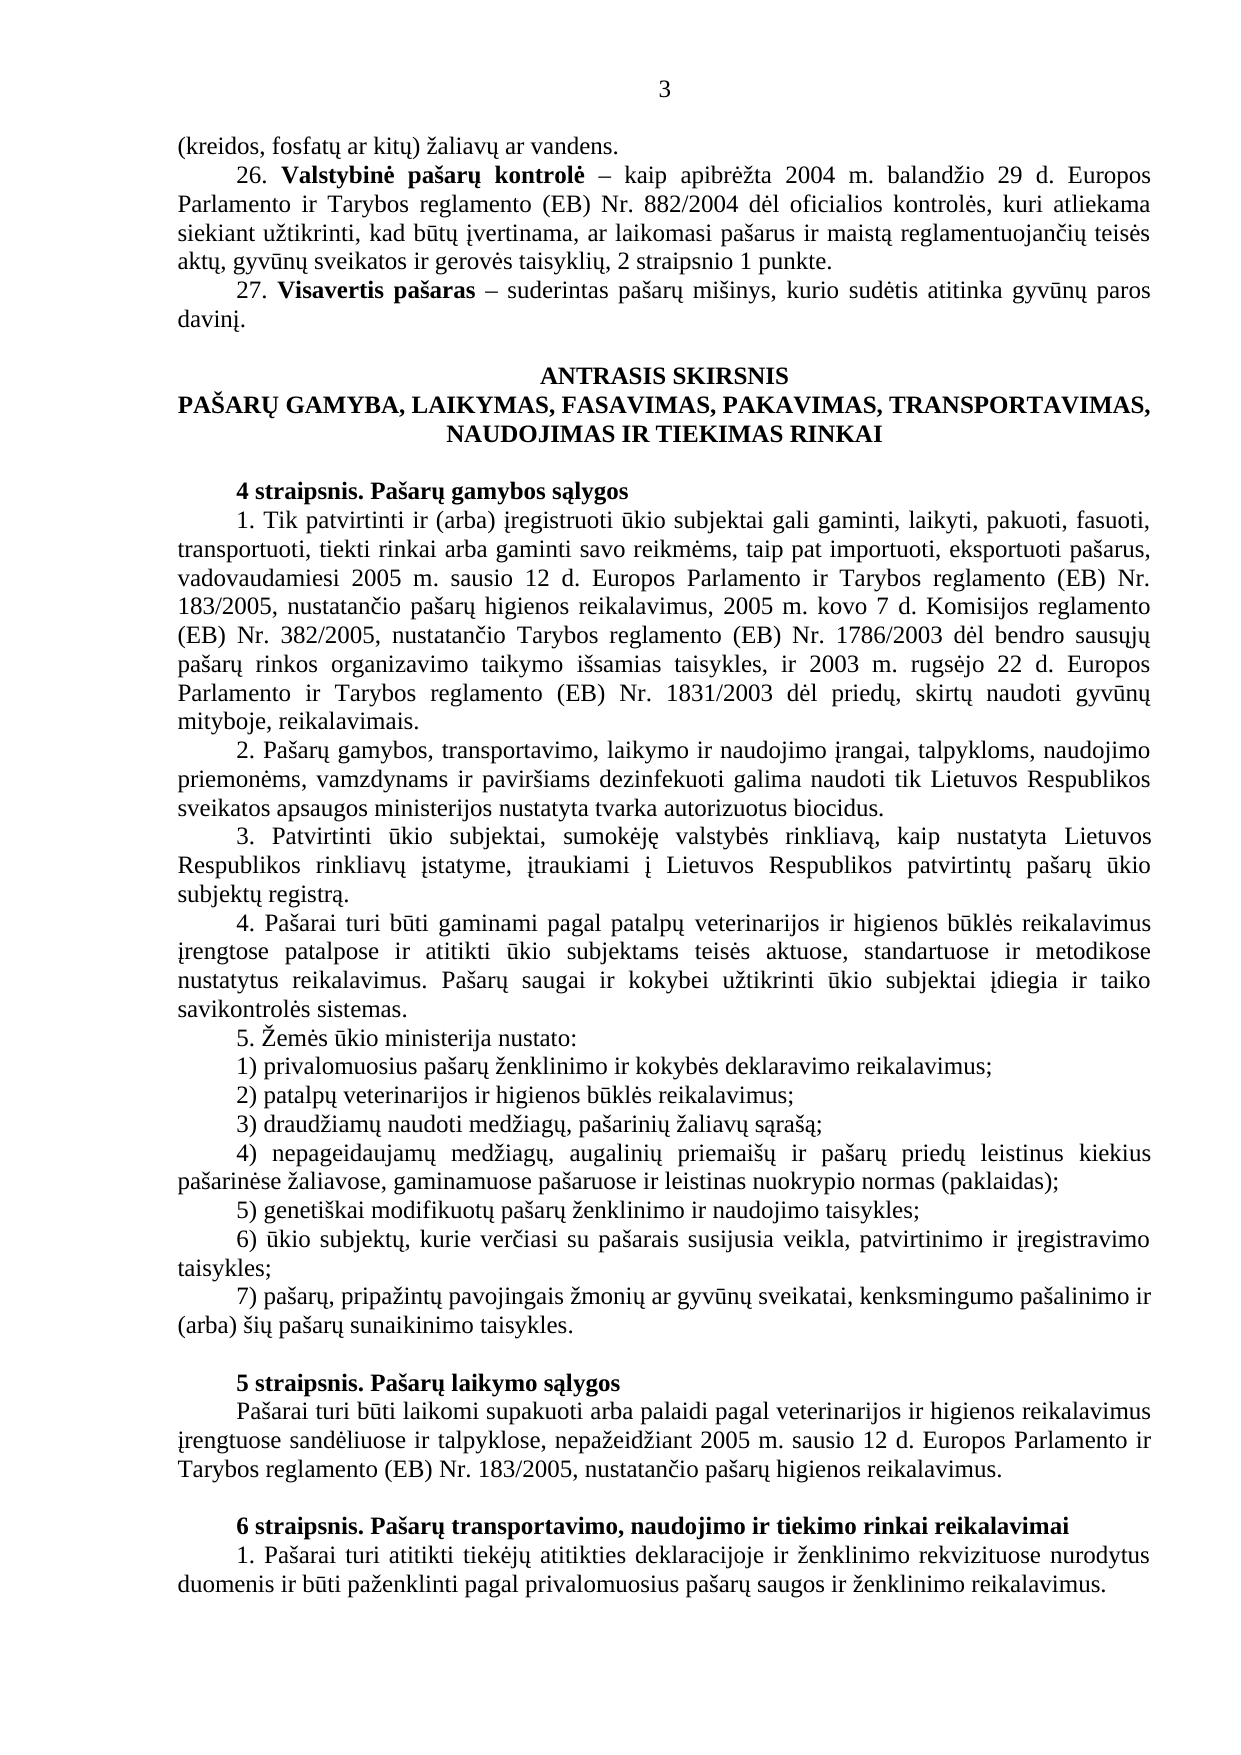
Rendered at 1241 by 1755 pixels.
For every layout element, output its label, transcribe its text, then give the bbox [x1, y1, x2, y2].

text 3. Patvirtinti ūkio subjektai, sumokėję valstybės rinkliavą, kaip nustatyta Lietuvos Respublikos rinkliavų įstatyme, įtraukiami į Lietuvos Respublikos patvirtintų pašarų ūkio subjektų registrą. [177, 821, 1152, 908]
text Pašarai turi būti laikomi supakuoti arba palaidi pagal veterinarijos ir higienos reikalavimus įrengtuose sandėliuose ir talpyklose, nepažeidžiant 2005 m. sausio 12 d. Europos Parlamento ir Tarybos reglamento (EB) Nr. 183/2005, nustatančio pašarų higienos reikalavimus. [177, 1396, 1152, 1483]
text 1. Tik patvirtinti ir (arba) įregistruoti ūkio subjektai gali gaminti, laikyti, pakuoti, fasuoti, transportuoti, tiekti rinkai arba gaminti savo reikmėms, taip pat importuoti, eksportuoti pašarus, vadovaudamiesi 2005 m. sausio 12 d. Europos Parlamento ir Tarybos reglamento (EB) Nr. 183/2005, nustatančio pašarų higienos reikalavimus, 2005 m. kovo 7 d. Komisijos reglamento (EB) Nr. 382/2005, nustatančio Tarybos reglamento (EB) Nr. 1786/2003 dėl bendro sausųjų pašarų rinkos organizavimo taikymo išsamias taisykles, ir 2003 m. rugsėjo 22 d. Europos Parlamento ir Tarybos reglamento (EB) Nr. 1831/2003 dėl priedų, skirtų naudoti gyvūnų mityboje, reikalavimais. [177, 505, 1152, 735]
text 4. Pašarai turi būti gaminami pagal patalpų veterinarijos ir higienos būklės reikalavimus įrengtose patalpose ir atitikti ūkio subjektams teisės aktuose, standartuose ir metodikose nustatytus reikalavimus. Pašarų saugai ir kokybei užtikrinti ūkio subjektai įdiegia ir taiko savikontrolės sistemas. [177, 908, 1152, 1023]
text 6) ūkio subjektų, kurie verčiasi su pašarais susijusia veikla, patvirtinimo ir įregistravimo taisykles; [177, 1224, 1152, 1281]
text 26. Valstybinė pašarų kontrolė – kaip apibrėžta 2004 m. balandžio 29 d. Europos Parlamento ir Tarybos reglamento (EB) Nr. 882/2004 dėl oficialios kontrolės, kuri atliekama siekiant užtikrinti, kad būtų įvertinama, ar laikomasi pašarus ir maistą reglamentuojančių teisės aktų, gyvūnų sveikatos ir gerovės taisyklių, 2 straipsnio 1 punkte. [177, 160, 1152, 275]
text 3) draudžiamų naudoti medžiagų, pašarinių žaliavų sąrašą; [177, 1109, 1152, 1138]
text PAŠARŲ GAMYBA, LAIKYMAS, FASAVIMAS, PAKAVIMAS, TRANSPORTAVIMAS, NAUDOJIMAS IR TiekimAS RINKAI [177, 390, 1152, 448]
text 2) patalpų veterinarijos ir higienos būklės reikalavimus; [177, 1080, 1152, 1109]
text 4) nepageidaujamų medžiagų, augalinių priemaišų ir pašarų priedų leistinus kiekius pašarinėse žaliavose, gaminamuose pašaruose ir leistinas nuokrypio normas (paklaidas); [177, 1138, 1152, 1195]
text 5. Žemės ūkio ministerija nustato: [177, 1023, 1152, 1051]
text ANTRASIS SKIRSNIS [177, 361, 1152, 390]
text 1. Pašarai turi atitikti tiekėjų atitikties deklaracijoje ir ženklinimo rekvizituose nurodytus duomenis ir būti paženklinti pagal privalomuosius pašarų saugos ir ženklinimo reikalavimus. [177, 1540, 1152, 1598]
text 2. Pašarų gamybos, transportavimo, laikymo ir naudojimo įrangai, talpykloms, naudojimo priemonėms, vamzdynams ir paviršiams dezinfekuoti galima naudoti tik Lietuvos Respublikos sveikatos apsaugos ministerijos nustatyta tvarka autorizuotus biocidus. [177, 735, 1152, 821]
text 6 straipsnis. Pašarų transportavimo, naudojimo ir tiekimo rinkai reikalavimai [177, 1511, 1152, 1540]
text 4 straipsnis. Pašarų gamybos sąlygos [177, 476, 1152, 505]
text (kreidos, fosfatų ar kitų) žaliavų ar vandens. [177, 131, 1152, 160]
text 1) privalomuosius pašarų ženklinimo ir kokybės deklaravimo reikalavimus; [177, 1051, 1152, 1080]
text 7) pašarų, pripažintų pavojingais žmonių ar gyvūnų sveikatai, kenksmingumo pašalinimo ir (arba) šių pašarų sunaikinimo taisykles. [177, 1281, 1152, 1339]
text 27. Visavertis pašaras – suderintas pašarų mišinys, kurio sudėtis atitinka gyvūnų paros davinį. [177, 275, 1152, 333]
text 5 straipsnis. Pašarų laikymo sąlygos [177, 1368, 1152, 1396]
text 5) genetiškai modifikuotų pašarų ženklinimo ir naudojimo taisykles; [177, 1195, 1152, 1224]
